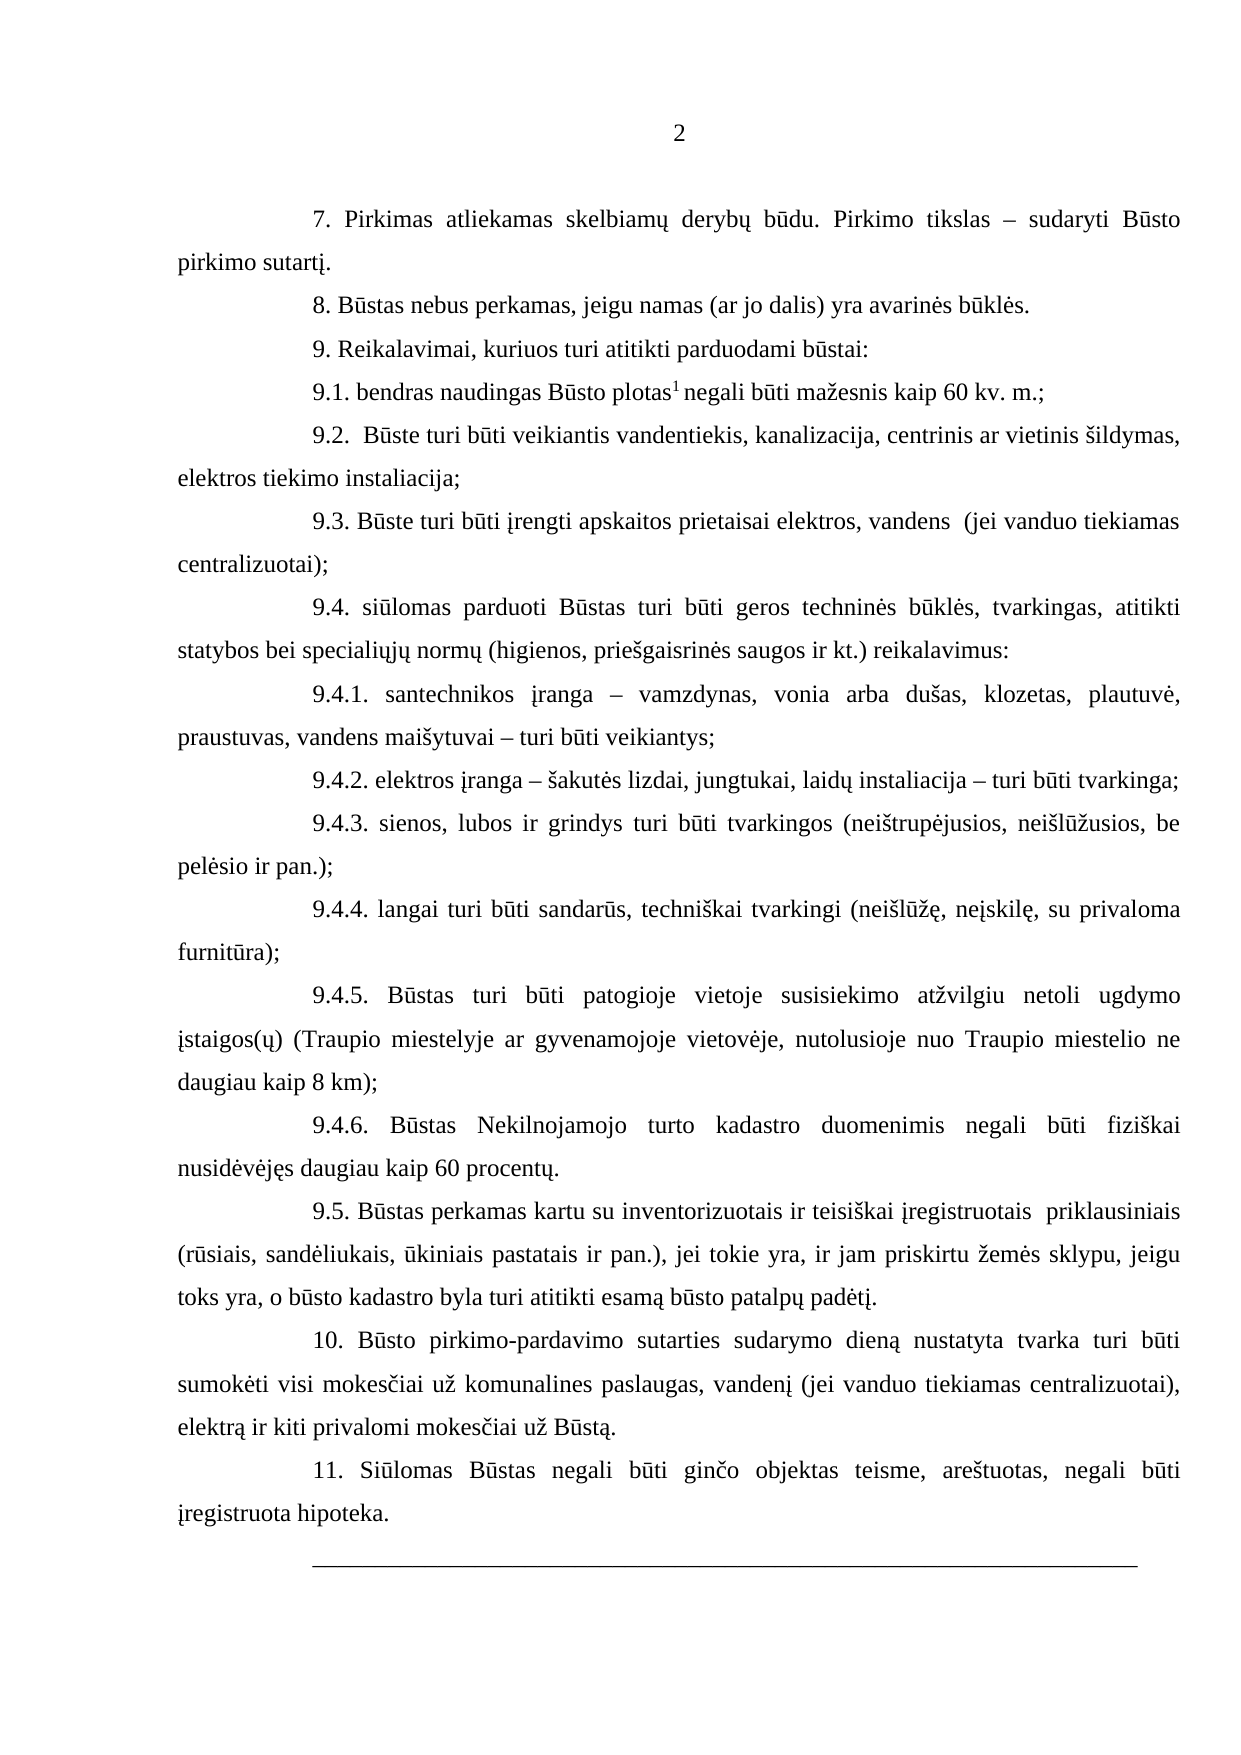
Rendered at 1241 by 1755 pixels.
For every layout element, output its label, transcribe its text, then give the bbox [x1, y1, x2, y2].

text 9.4. siūlomas parduoti Būstas turi būti geros techninės būklės, tvarkingas, atitikti statybos bei specialiųjų normų (higienos, priešgaisrinės saugos ir kt.) reikalavimus: [177, 592, 1181, 664]
text 9.4.3. sienos, lubos ir grindys turi būti tvarkingos (neištrupėjusios, neišlūžusios, be pelėsio ir pan.); [177, 808, 1181, 880]
text 10. Būsto pirkimo-pardavimo sutarties sudarymo dieną nustatyta tvarka turi būti sumokėti visi mokesčiai už komunalines paslaugas, vandenį (jei vanduo tiekiamas centralizuotai), elektrą ir kiti privalomi mokesčiai už Būstą. [177, 1326, 1181, 1441]
text 7. Pirkimas atliekamas skelbiamų derybų būdu. Pirkimo tikslas – sudaryti Būsto pirkimo sutartį. [177, 204, 1181, 276]
text 9.4.1. santechnikos įranga – vamzdynas, vonia arba dušas, klozetas, plautuvė, praustuvas, vandens maišytuvai – turi būti veikiantys; [177, 679, 1181, 751]
text 9.4.2. elektros įranga – šakutės lizdai, jungtukai, laidų instaliacija – turi būti tvarkinga; [177, 765, 1181, 794]
text __________________________________________________________________ [177, 1541, 1181, 1570]
text 9.5. Būstas perkamas kartu su inventorizuotais ir teisiškai įregistruotais priklausiniais (rūsiais, sandėliukais, ūkiniais pastatais ir pan.), jei tokie yra, ir jam priskirtu žemės sklypu, jeigu toks yra, o būsto kadastro byla turi atitikti esamą būsto patalpų padėtį. [177, 1196, 1181, 1311]
text 11. Siūlomas Būstas negali būti ginčo objektas teisme, areštuotas, negali būti įregistruota hipoteka. [177, 1455, 1181, 1527]
text 9.2. Būste turi būti veikiantis vandentiekis, kanalizacija, centrinis ar vietinis šildymas, elektros tiekimo instaliacija; [177, 420, 1181, 492]
text 9. Reikalavimai, kuriuos turi atitikti parduodami būstai: [177, 334, 1181, 362]
text 9.4.4. langai turi būti sandarūs, techniškai tvarkingi (neišlūžę, neįskilę, su privaloma furnitūra); [177, 894, 1181, 966]
text 8. Būstas nebus perkamas, jeigu namas (ar jo dalis) yra avarinės būklės. [177, 291, 1181, 319]
text 9.1. bendras naudingas Būsto plotas1 negali būti mažesnis kaip 60 kv. m.; [177, 377, 1181, 406]
text 9.4.5. Būstas turi būti patogioje vietoje susisiekimo atžvilgiu netoli ugdymo įstaigos(ų) (Traupio miestelyje ar gyvenamojoje vietovėje, nutolusioje nuo Traupio miestelio ne daugiau kaip 8 km); [177, 981, 1181, 1096]
text 9.3. Būste turi būti įrengti apskaitos prietaisai elektros, vandens (jei vanduo tiekiamas centralizuotai); [177, 506, 1181, 578]
text 9.4.6. Būstas Nekilnojamojo turto kadastro duomenimis negali būti fiziškai nusidėvėjęs daugiau kaip 60 procentų. [177, 1110, 1181, 1182]
